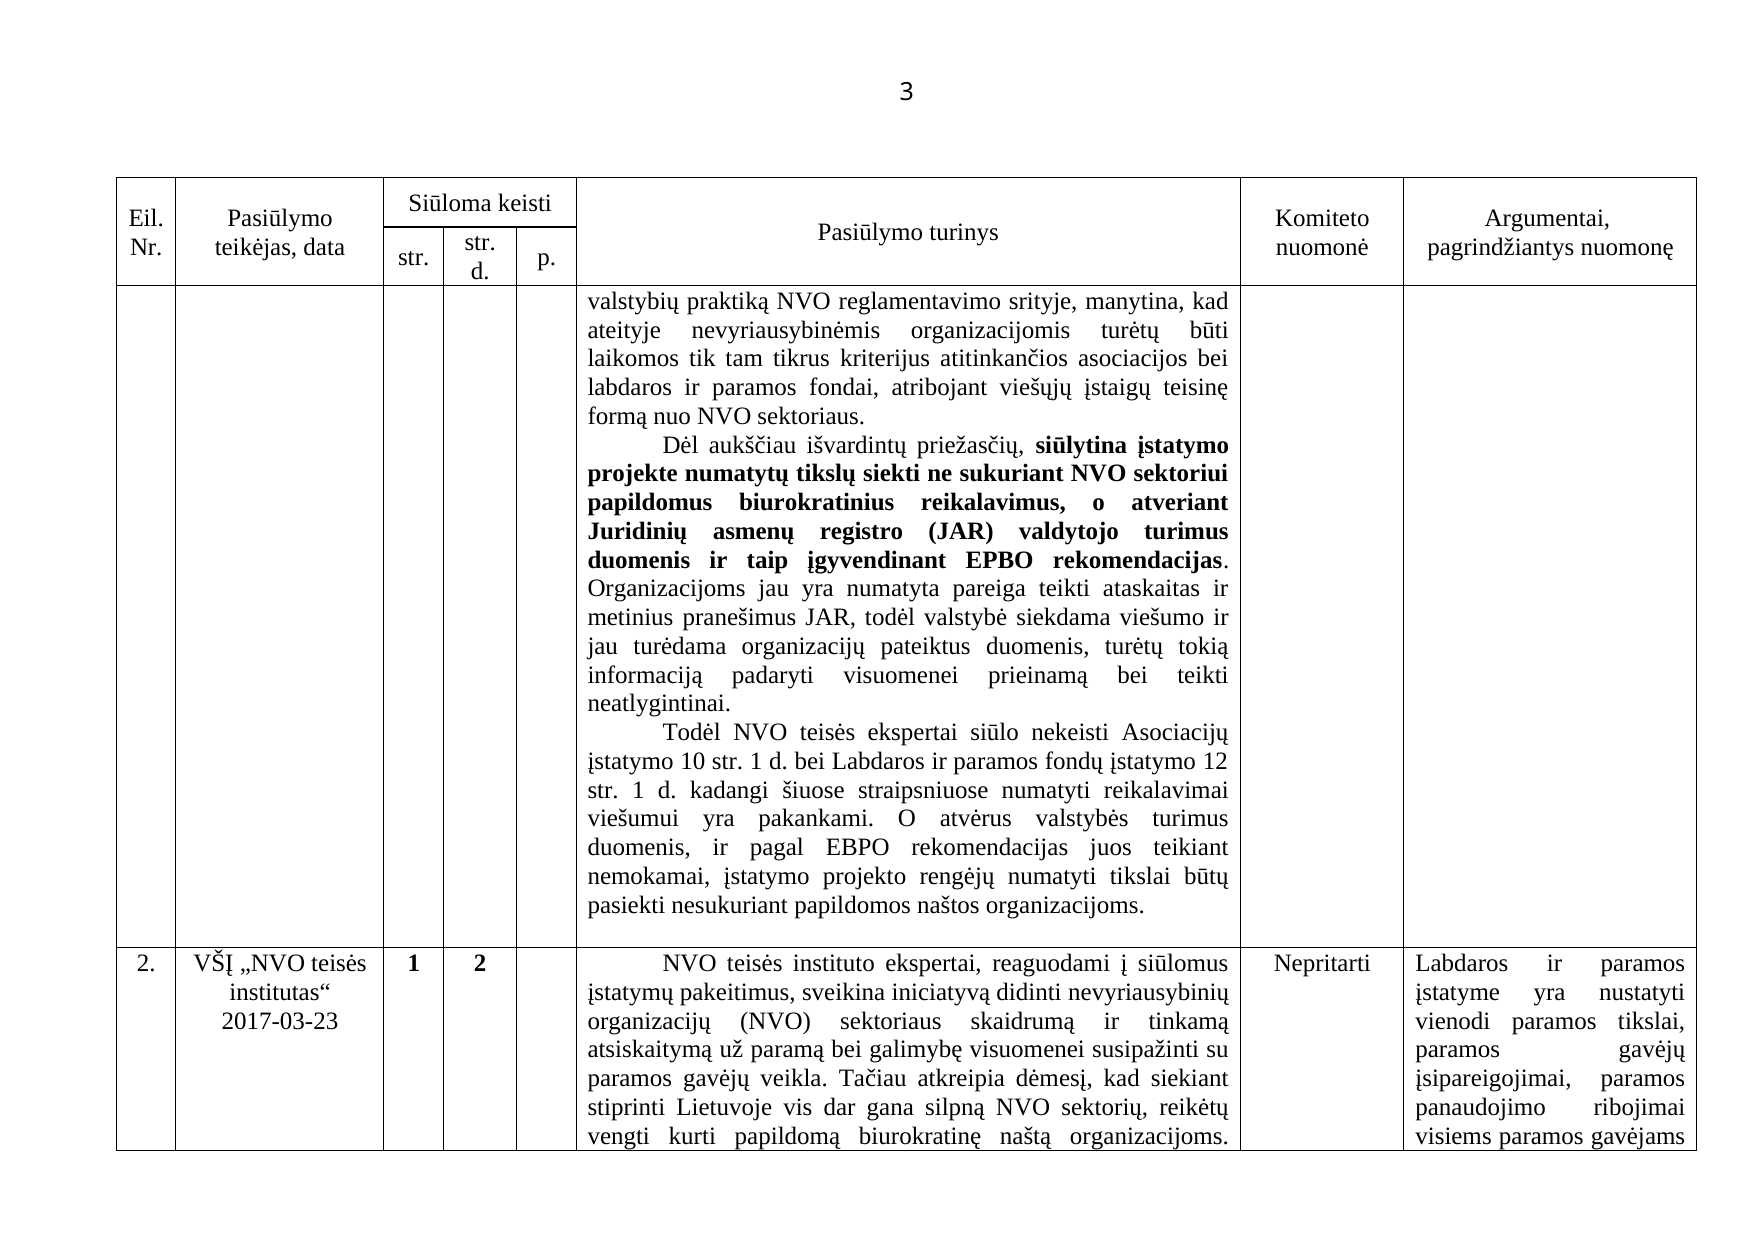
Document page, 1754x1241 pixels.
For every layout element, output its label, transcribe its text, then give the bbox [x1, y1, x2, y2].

table_cell Nepritarti [1241, 948, 1403, 1149]
table_cell [384, 286, 443, 947]
table_cell [1241, 286, 1403, 947]
table_header Argumentai, pagrindžiantys nuomonę [1404, 178, 1696, 285]
table_cell valstybių praktiką NVO reglamentavimo srityje, manytina, kad ateityje nevyriausybinėmis organizacijomis turėtų būti laikomos tik tam tikrus kriterijus atitinkančios asociacijos bei labdaros ir paramos fondai, atribojant viešųjų įstaigų teisinę formą nuo NVO sektoriaus. Dėl aukščiau išvardintų priežasčių, siūlytina įstatymo projekte numatytų tikslų siekti ne sukuriant NVO sektoriui papildomus biurokratinius reikalavimus, o atveriant Juridinių asmenų registro (JAR) valdytojo turimus duomenis ir taip įgyvendinant EPBO rekomendacijas. Organizacijoms jau yra numatyta pareiga teikti ataskaitas ir metinius pranešimus JAR, todėl valstybė siekdama viešumo ir jau turėdama organizacijų pateiktus duomenis, turėtų tokią informaciją padaryti visuomenei prieinamą bei teikti neatlygintinai. Todėl NVO teisės ekspertai siūlo nekeisti Asociacijų įstatymo 10 str. 1 d. bei Labdaros ir paramos fondų įstatymo 12 str. 1 d. kadangi šiuose straipsniuose numatyti reikalavimai viešumui yra pakankami. O atvėrus valstybės turimus duomenis, ir pagal EBPO rekomendacijas juos teikiant nemokamai, įstatymo projekto rengėjų numatyti tikslai būtų pasiekti nesukuriant papildomos naštos organizacijoms. [577, 286, 1240, 947]
table_cell [517, 286, 576, 947]
table_cell [444, 286, 516, 947]
table_cell [517, 948, 576, 1149]
table_header Pasiūlymo teikėjas, data [176, 178, 383, 285]
table_cell [117, 286, 175, 947]
table_cell NVO teisės instituto ekspertai, reaguodami į siūlomus įstatymų pakeitimus, sveikina iniciatyvą didinti nevyriausybinių organizacijų (NVO) sektoriaus skaidrumą ir tinkamą atsiskaitymą už paramą bei galimybę visuomenei susipažinti su paramos gavėjų veikla. Tačiau atkreipia dėmesį, kad siekiant stiprinti Lietuvoje vis dar gana silpną NVO sektorių, reikėtų vengti kurti papildomą biurokratinę naštą organizacijoms. [577, 948, 1240, 1149]
table_header Komiteto nuomonė [1241, 178, 1403, 285]
table_cell Labdaros ir paramos įstatyme yra nustatyti vienodi paramos tikslai, paramos gavėjų įsipareigojimai, paramos panaudojimo ribojimai visiems paramos gavėjams [1404, 948, 1696, 1149]
table_cell str. d. [444, 228, 516, 285]
table_cell 2. [117, 948, 175, 1149]
table_header Siūloma keisti [384, 178, 576, 226]
table_cell [1404, 286, 1696, 947]
table_cell 2 [444, 948, 516, 1149]
table_cell str. [384, 228, 443, 285]
table_header Eil. Nr. [117, 178, 175, 285]
table_cell 1 [384, 948, 443, 1149]
table_cell VŠĮ „NVO teisės institutas“ 2017-03-23 [176, 948, 383, 1149]
table_header Pasiūlymo turinys [577, 178, 1240, 285]
table_cell [176, 286, 383, 947]
table_cell p. [517, 228, 576, 285]
